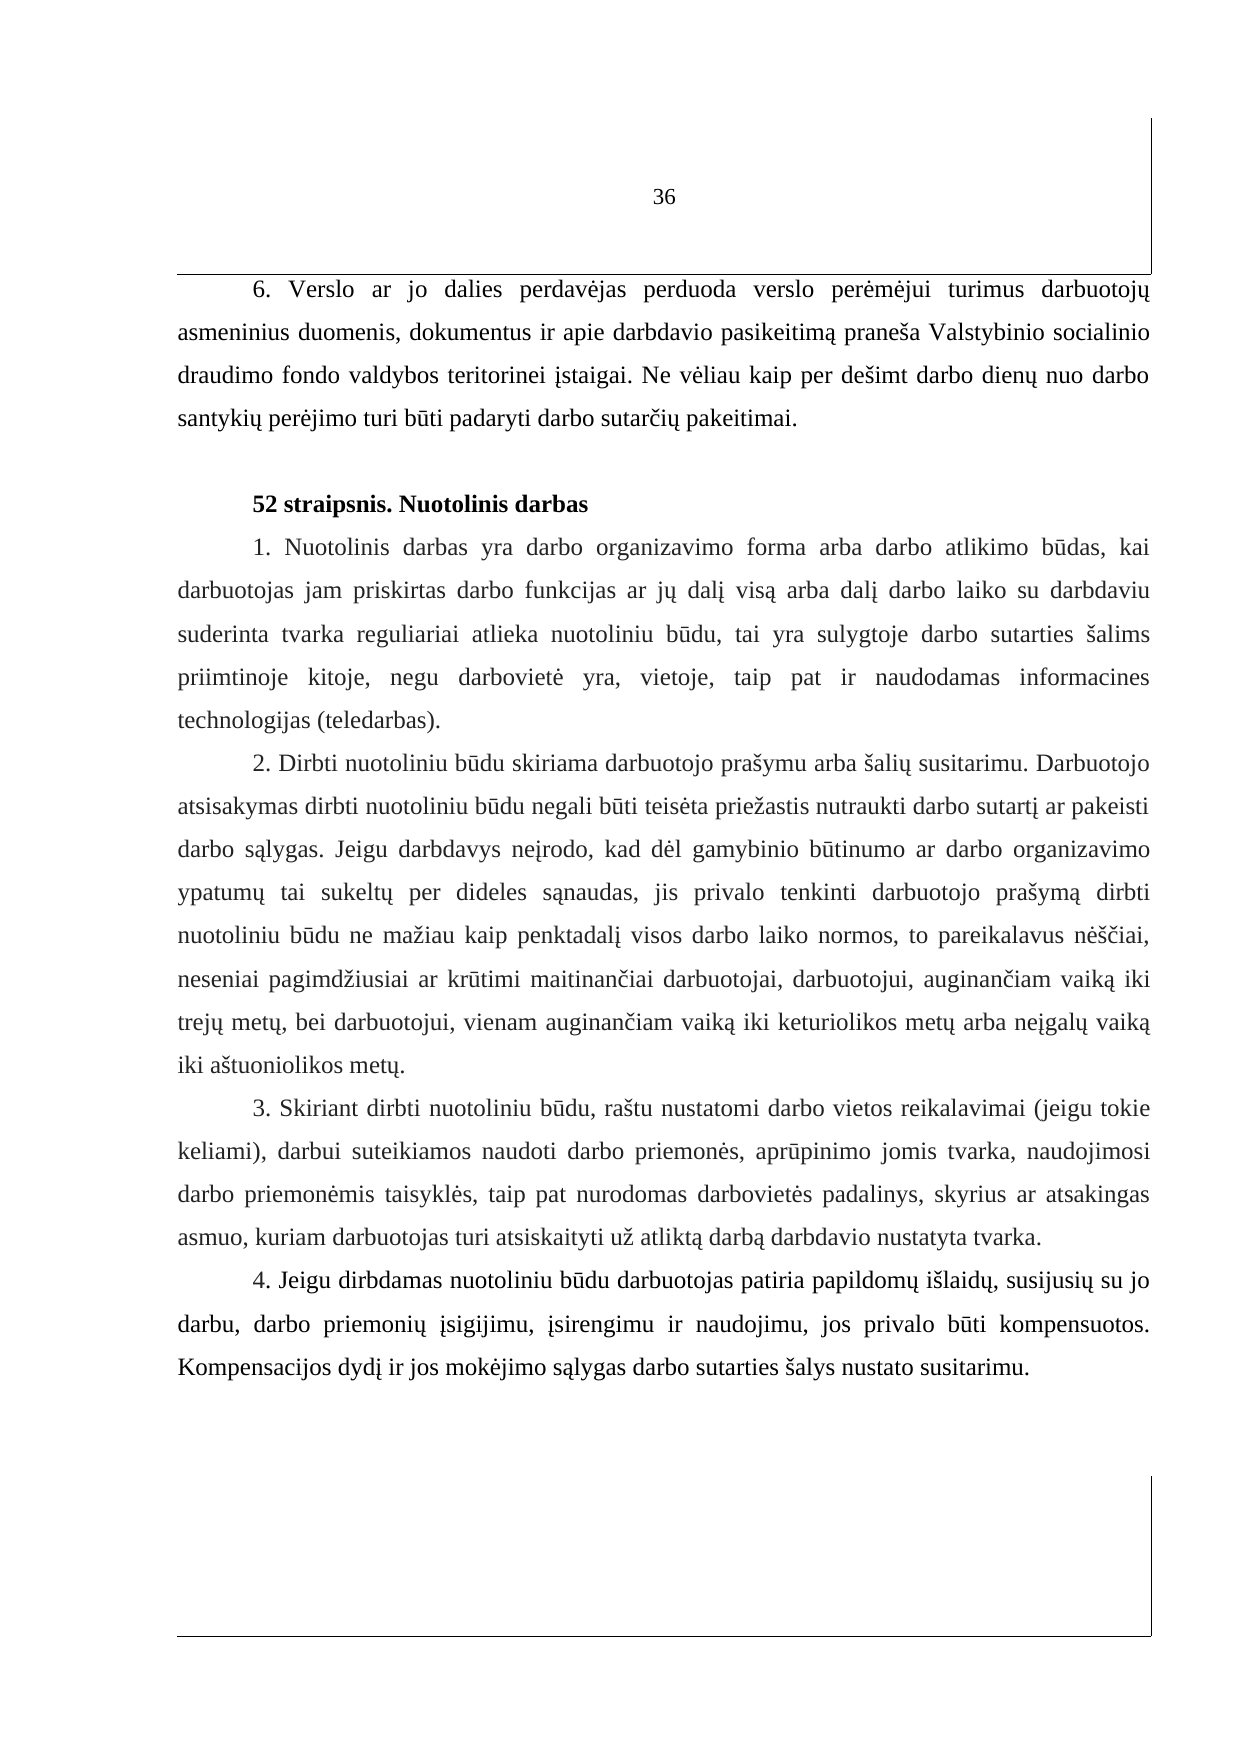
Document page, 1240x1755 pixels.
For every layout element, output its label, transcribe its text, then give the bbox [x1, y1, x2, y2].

text 2. Dirbti nuotoliniu būdu skiriama darbuotojo prašymu arba šalių susitarimu. Darbuotojo atsisakymas dirbti nuotoliniu būdu negali būti teisėta priežastis nutraukti darbo sutartį ar pakeisti darbo sąlygas. Jeigu darbdavys neįrodo, kad dėl gamybinio būtinumo ar darbo organizavimo ypatumų tai sukeltų per dideles sąnaudas, jis privalo tenkinti darbuotojo prašymą dirbti nuotoliniu būdu ne mažiau kaip penktadalį visos darbo laiko normos, to pareikalavus nėščiai, neseniai pagimdžiusiai ar krūtimi maitinančiai darbuotojai, darbuotojui, auginančiam vaiką iki trejų metų, bei darbuotojui, vienam auginančiam vaiką iki keturiolikos metų arba neįgalų vaiką iki aštuoniolikos metų. [177, 748, 1151, 1079]
text 3. Skiriant dirbti nuotoliniu būdu, raštu nustatomi darbo vietos reikalavimai (jeigu tokie keliami), darbui suteikiamos naudoti darbo priemonės, aprūpinimo jomis tvarka, naudojimosi darbo priemonėmis taisyklės, taip pat nurodomas darbovietės padalinys, skyrius ar atsakingas asmuo, kuriam darbuotojas turi atsiskaityti už atliktą darbą darbdavio nustatyta tvarka. [177, 1093, 1151, 1251]
text 4. Jeigu dirbdamas nuotoliniu būdu darbuotojas patiria papildomų išlaidų, susijusių su jo darbu, darbo priemonių įsigijimu, įsirengimu ir naudojimu, jos privalo būti kompensuotos. Kompensacijos dydį ir jos mokėjimo sąlygas darbo sutarties šalys nustato susitarimu. [177, 1266, 1151, 1381]
text 1. Nuotolinis darbas yra darbo organizavimo forma arba darbo atlikimo būdas, kai darbuotojas jam priskirtas darbo funkcijas ar jų dalį visą arba dalį darbo laiko su darbdaviu suderinta tvarka reguliariai atlieka nuotoliniu būdu, tai yra sulygtoje darbo sutarties šalims priimtinoje kitoje, negu darbovietė yra, vietoje, taip pat ir naudodamas informacines technologijas (teledarbas). [177, 532, 1151, 734]
text 6. Verslo ar jo dalies perdavėjas perduoda verslo perėmėjui turimus darbuotojų asmeninius duomenis, dokumentus ir apie darbdavio pasikeitimą praneša Valstybinio socialinio draudimo fondo valdybos teritorinei įstaigai. Ne vėliau kaip per dešimt darbo dienų nuo darbo santykių perėjimo turi būti padaryti darbo sutarčių pakeitimai. [177, 274, 1151, 432]
text 52 straipsnis. Nuotolinis darbas [177, 489, 1151, 518]
